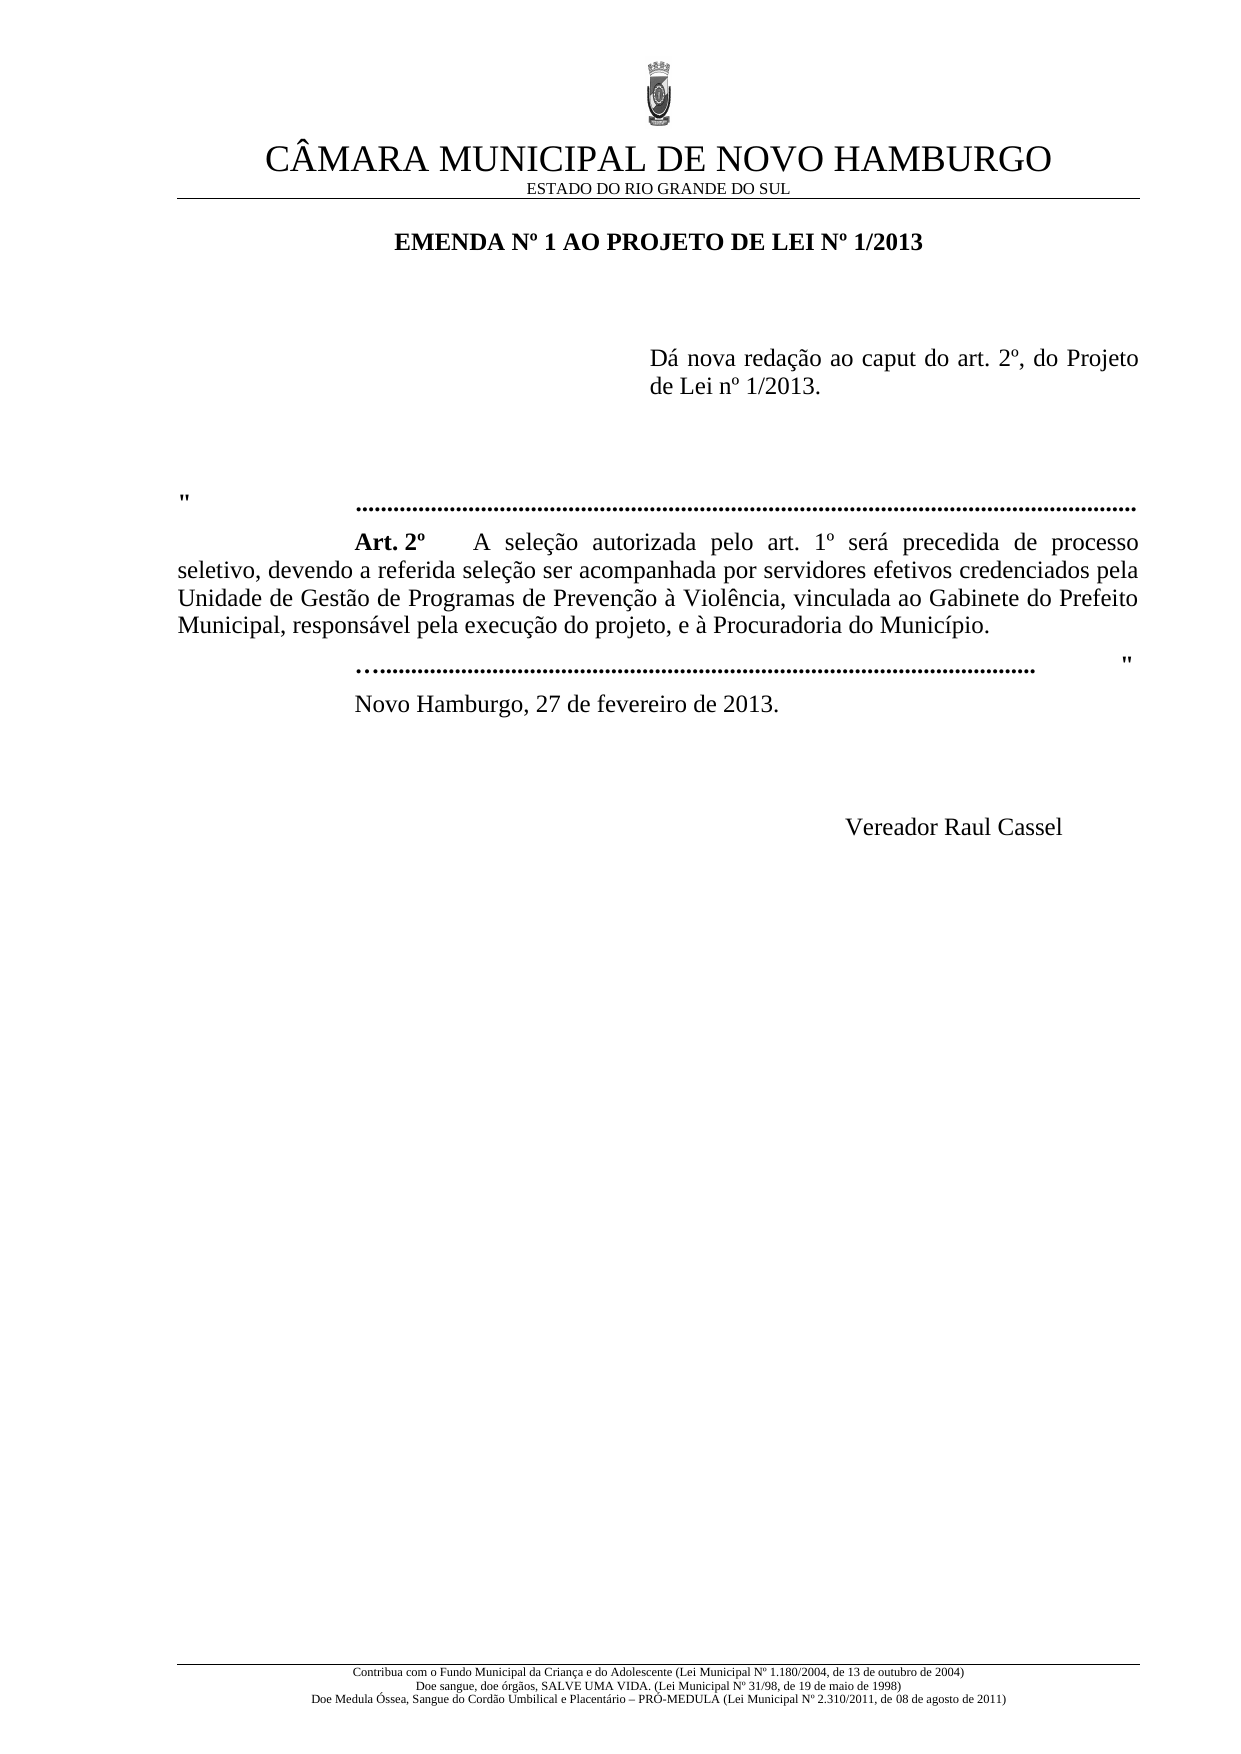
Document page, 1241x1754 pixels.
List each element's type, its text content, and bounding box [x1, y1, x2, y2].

text " ............................................................................................................................. [177, 489, 1140, 516]
text Vereador Raul Cassel [768, 813, 1140, 840]
text Art. 2º A seleção autorizada pelo art. 1º será precedida de processo seletivo, devendo a referida seleção ser acompanhada por servidores efetivos credenciados pela Unidade de Gestão de Programas de Prevenção à Violência, vinculada ao Gabinete do Prefeito Municipal, responsável pela execução do projeto, e à Procuradoria do Município. [177, 528, 1140, 639]
text Novo Hamburgo, 27 de fevereiro de 2013. [177, 691, 1140, 718]
text EMENDA Nº 1 AO PROJETO DE LEI Nº 1/2013 [177, 228, 1140, 256]
text Dá nova redação ao caput do art. 2º, do Projeto de Lei nº 1/2013. [649, 344, 1140, 400]
text …......................................................................................................... " [177, 651, 1140, 679]
